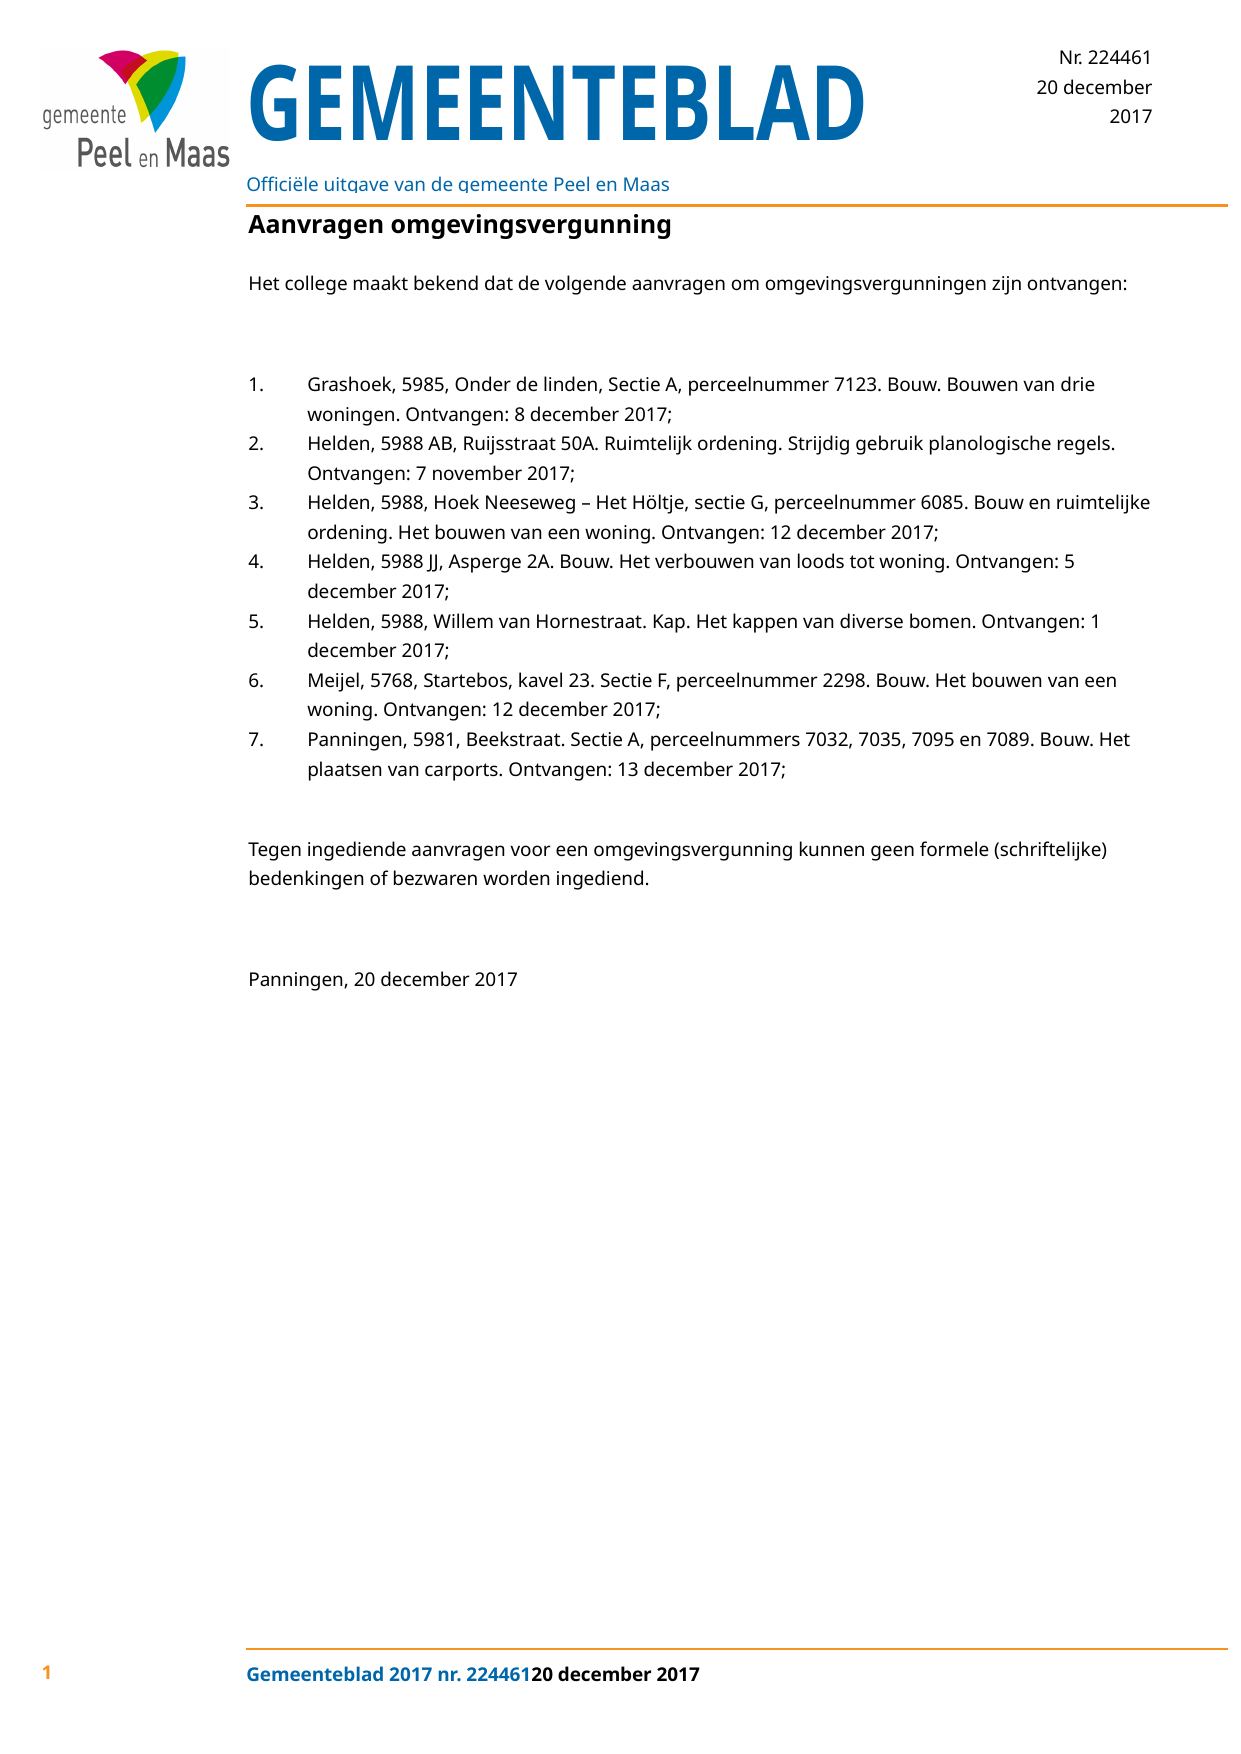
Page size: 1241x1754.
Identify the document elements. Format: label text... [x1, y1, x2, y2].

list Meijel, 5768, Startebos, kavel 23. Sectie F, perceelnummer 2298. Bouw. Het bouwen van een woning. Ontvangen: 12 december 2017; [248, 667, 1152, 722]
list Helden, 5988 JJ, Asperge 2A. Bouw. Het verbouwen van loods tot woning. Ontvangen: 5 december 2017; [248, 549, 1152, 604]
list Helden, 5988, Willem van Hornestraat. Kap. Het kappen van diverse bomen. Ontvangen: 1 december 2017; [248, 608, 1152, 663]
text Het college maakt bekend dat de volgende aanvragen om omgevingsvergunningen zijn ontvangen: [248, 270, 1152, 296]
text Tegen ingediende aanvragen voor een omgevingsvergunning kunnen geen formele (schriftelijke) bedenkingen of bezwaren worden ingediend. [248, 836, 1152, 891]
text Panningen, 20 december 2017 [248, 966, 1152, 992]
list Panningen, 5981, Beekstraat. Sectie A, perceelnummers 7032, 7035, 7095 en 7089. Bouw. Het plaatsen van carports. Ontvangen: 13 december 2017; [248, 726, 1152, 781]
text Aanvragen omgevingsvergunning [248, 207, 1152, 241]
list Grashoek, 5985, Onder de linden, Sectie A, perceelnummer 7123. Bouw. Bouwen van drie woningen. Ontvangen: 8 december 2017; [248, 371, 1152, 426]
list Helden, 5988 AB, Ruijsstraat 50A. Ruimtelijk ordening. Strijdig gebruik planologische regels. Ontvangen: 7 november 2017; [248, 430, 1152, 486]
list Helden, 5988, Hoek Neeseweg – Het Höltje, sectie G, perceelnummer 6085. Bouw en ruimtelijke ordening. Het bouwen van een woning. Ontvangen: 12 december 2017; [248, 489, 1152, 545]
picture [41, 47, 231, 172]
